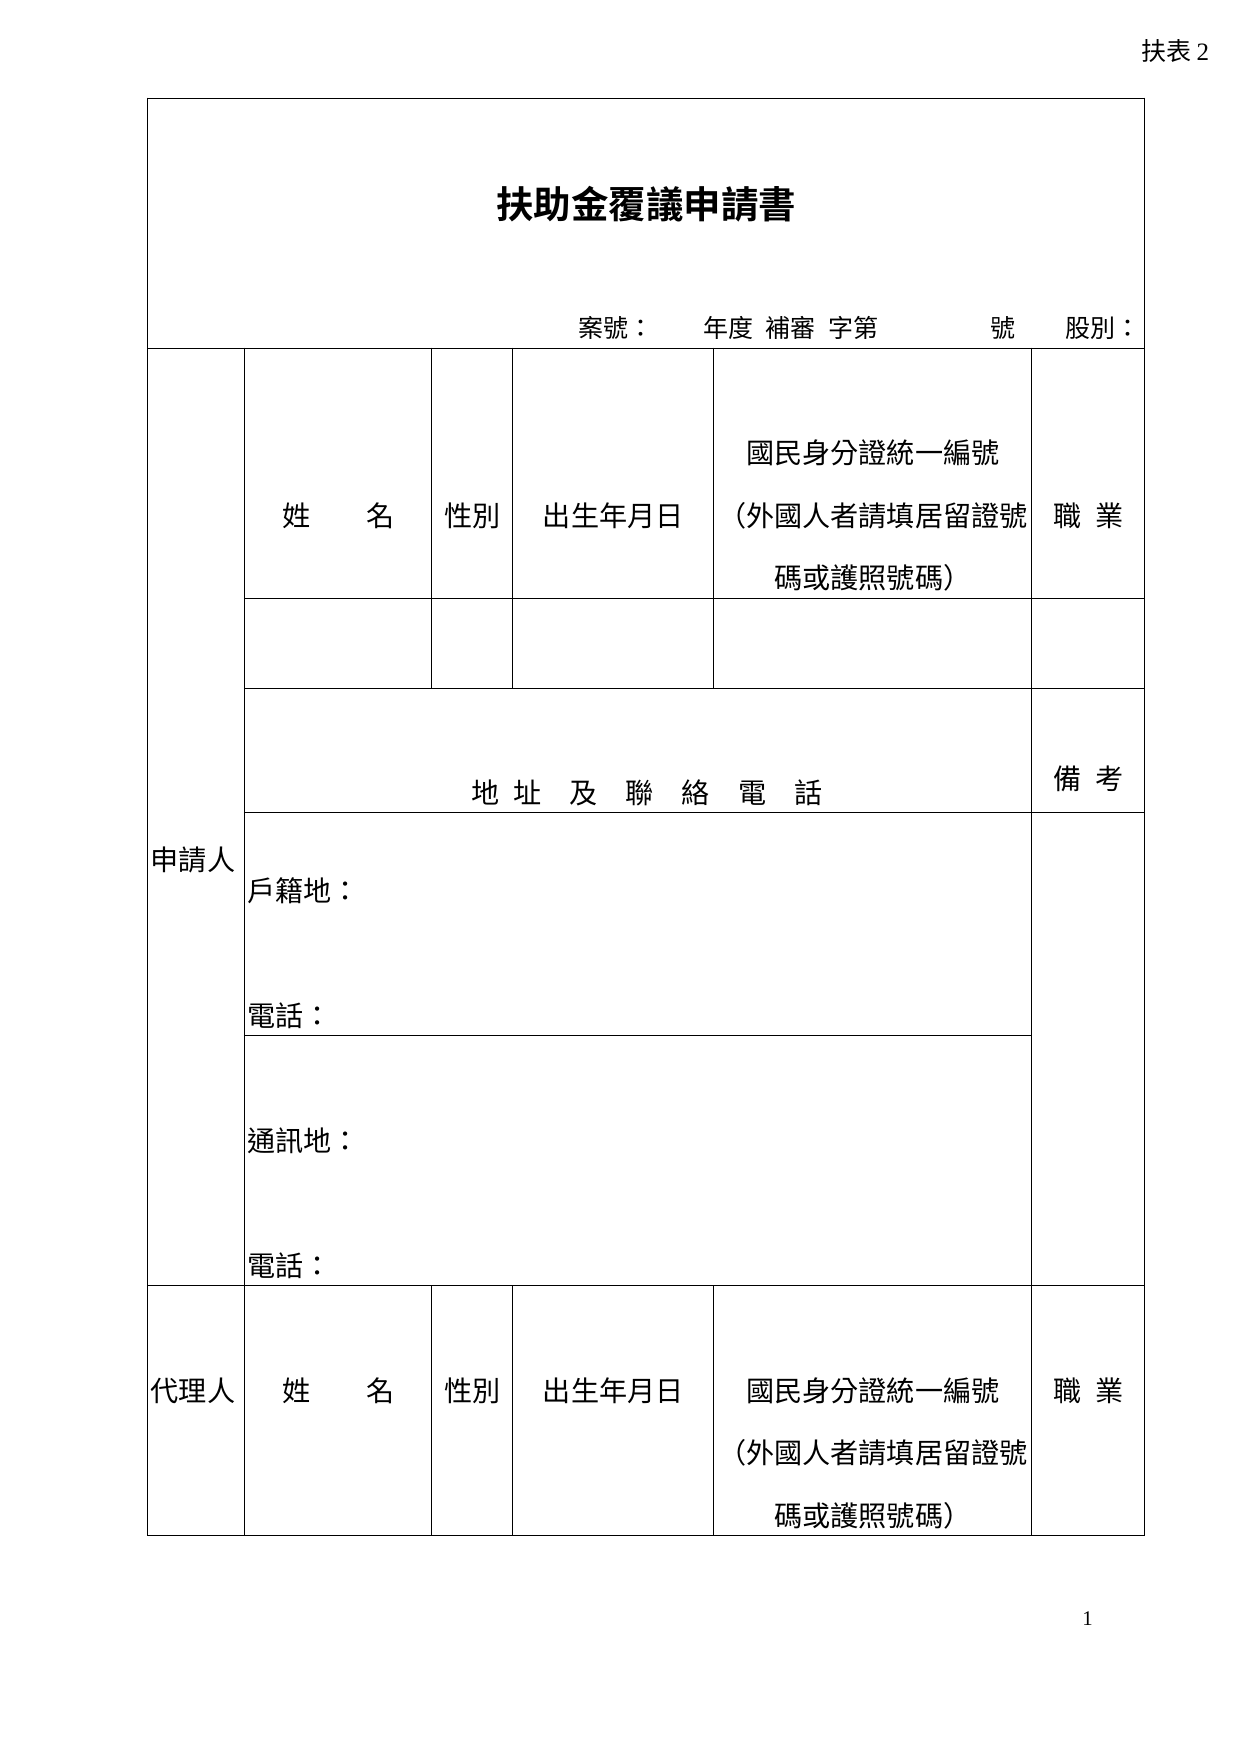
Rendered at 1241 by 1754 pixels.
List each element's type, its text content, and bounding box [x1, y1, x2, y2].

table_cell 通訊地： 電話： [245, 1036, 1031, 1285]
table_cell 國民身分證統一編號 （外國人者請填居留證號碼或護照號碼） [714, 1286, 1031, 1535]
table_cell [1032, 813, 1144, 1285]
table_cell 職 業 [1032, 349, 1144, 597]
table_cell [714, 599, 1031, 688]
table_cell 姓 名 [245, 1286, 431, 1535]
table_cell 戶籍地： 電話： [245, 813, 1031, 1035]
table_cell [432, 599, 512, 688]
table_cell [513, 599, 713, 688]
table_cell 備 考 [1032, 689, 1144, 812]
table_cell 國民身分證統一編號 （外國人者請填居留證號碼或護照號碼） [714, 349, 1031, 597]
table_cell 性別 [432, 349, 512, 597]
table_cell 出生年月日 [513, 349, 713, 597]
table_cell 代理人 [148, 1286, 244, 1535]
table_cell 申請人 [148, 349, 244, 1285]
table_cell 職 業 [1032, 1286, 1144, 1535]
table_cell [1032, 599, 1144, 688]
table_header 扶助金覆議申請書 案號： 年度 補審 字第 號 股別： [1126, 24, 1229, 83]
table_cell 地 址 及 聯 絡 電 話 [245, 689, 1031, 812]
table_header 扶助金覆議申請書 案號： 年度 補審 字第 號 股別： [148, 99, 1144, 347]
table_cell 性別 [432, 1286, 512, 1535]
table_cell 出生年月日 [513, 1286, 713, 1535]
table_cell 姓 名 [245, 349, 431, 597]
table_cell [245, 599, 431, 688]
